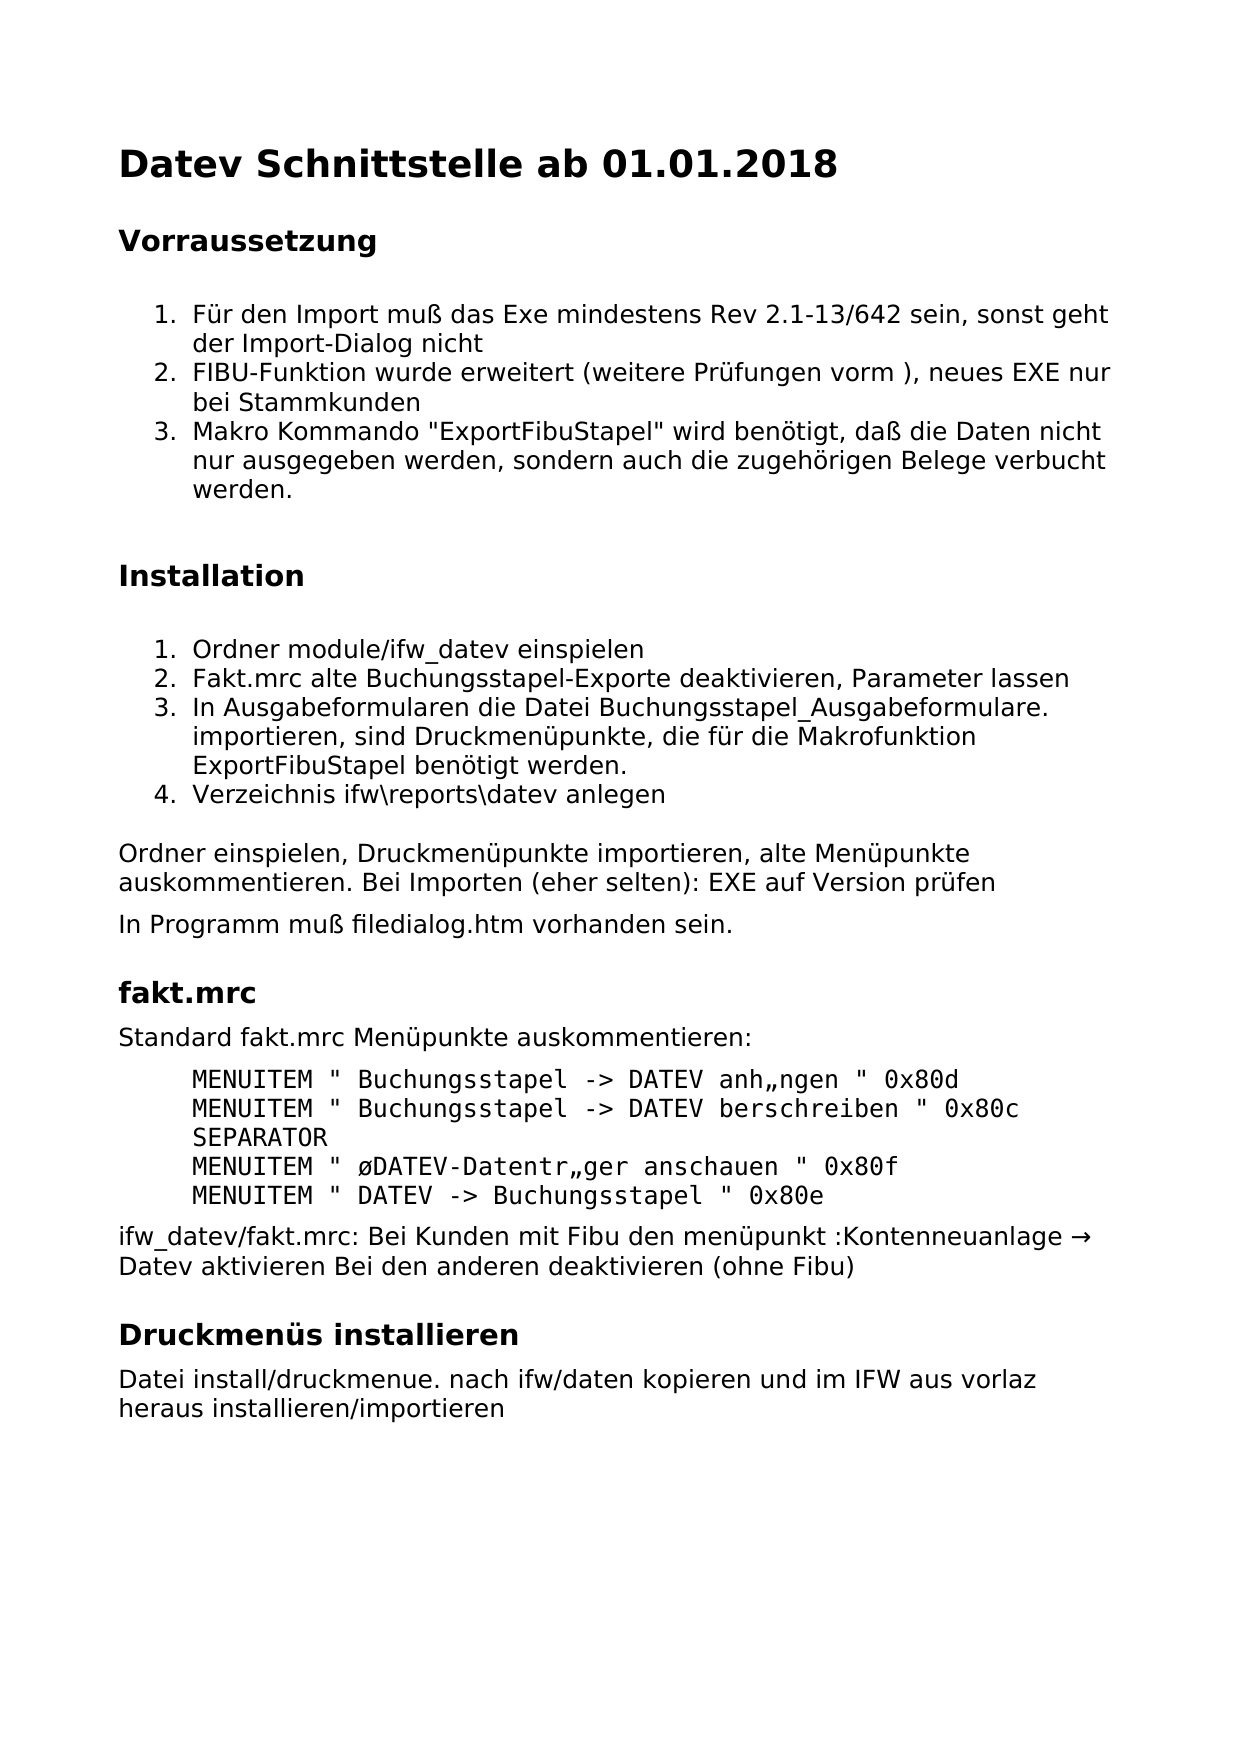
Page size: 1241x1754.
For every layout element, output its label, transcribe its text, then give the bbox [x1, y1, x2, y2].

list FIBU-Funktion wurde erweitert (weitere Prüfungen vorm ), neues EXE nur bei Stammkunden [177, 358, 1122, 417]
text Datei install/druckmenue. nach ifw/daten kopieren und im IFW aus vorlaz heraus installieren/importieren [118, 1365, 1122, 1423]
text In Programm muß filedialog.htm vorhanden sein. [118, 910, 1122, 939]
text Standard fakt.mrc Menüpunkte auskommentieren: [118, 1023, 1122, 1052]
subtitle fakt.mrc [118, 977, 1122, 1011]
list Verzeichnis ifw\reports\datev anlegen [177, 781, 1122, 810]
subtitle Datev Schnittstelle ab 01.01.2018 [118, 143, 1122, 187]
subtitle Installation [118, 559, 1122, 593]
text ifw_datev/fakt.mrc: Bei Kunden mit Fibu den menüpunkt :Kontenneuanlage → Datev aktivieren Bei den anderen deaktivieren (ohne Fibu) [118, 1222, 1122, 1281]
list Ordner module/ifw_datev einspielen [177, 635, 1122, 664]
list In Ausgabeformularen die Datei Buchungsstapel_Ausgabeformulare. importieren, sind Druckmenüpunkte, die für die Makrofunktion ExportFibuStapel benötigt werden. [177, 693, 1122, 781]
list Makro Kommando "ExportFibuStapel" wird benötigt, daß die Daten nicht nur ausgegeben werden, sondern auch die zugehörigen Belege verbucht werden. [177, 417, 1122, 504]
list Fakt.mrc alte Buchungsstapel-Exporte deaktivieren, Parameter lassen [177, 664, 1122, 693]
list Für den Import muß das Exe mindestens Rev 2.1-13/642 sein, sonst geht der Import-Dialog nicht [177, 300, 1122, 358]
subtitle Druckmenüs installieren [118, 1318, 1122, 1352]
text MENUITEM " Buchungsstapel -> DATEV anh„ngen " 0x80d MENUITEM " Buchungsstapel -> DATEV berschreiben " 0x80c SEPARATOR MENUITEM " øDATEV-Datentr„ger anschauen " 0x80f MENUITEM " DATEV -> Buchungsstapel " 0x80e [118, 1065, 1122, 1211]
subtitle Vorraussetzung [118, 224, 1122, 258]
text Ordner einspielen, Druckmenüpunkte importieren, alte Menüpunkte auskommentieren. Bei Importen (eher selten): EXE auf Version prüfen [118, 839, 1122, 898]
